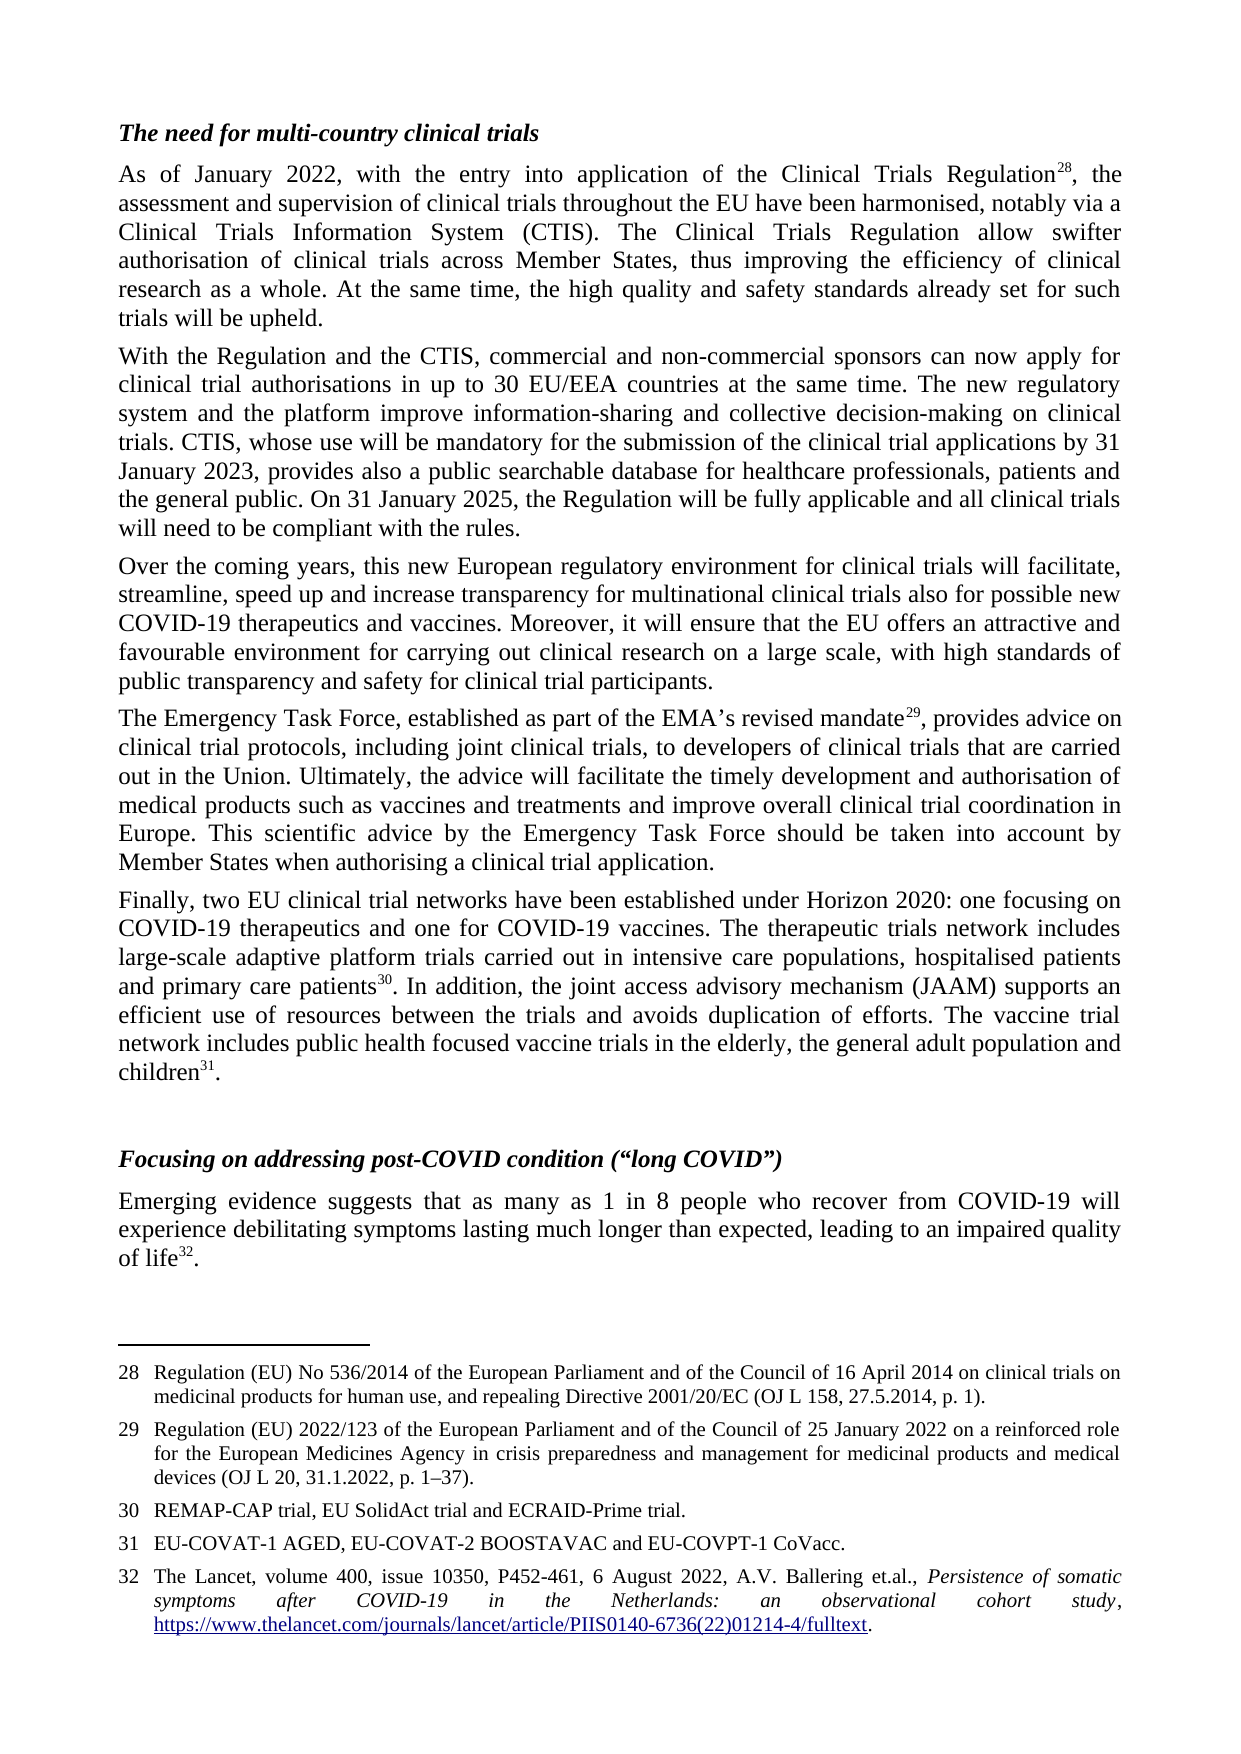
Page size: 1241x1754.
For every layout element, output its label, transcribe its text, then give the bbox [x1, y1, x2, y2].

text Regulation (EU) 2022/123 of the European Parliament and of the Council of 25 January 2022 on a reinforced role for the European Medicines Agency in crisis preparedness and management for medicinal products and medical devices (OJ L 20, 31.1.2022, p. 1–37). [118, 1417, 1122, 1489]
text With the Regulation and the CTIS, commercial and non-commercial sponsors can now apply for clinical trial authorisations in up to 30 EU/EEA countries at the same time. The new regulatory system and the platform improve information-sharing and collective decision-making on clinical trials. CTIS, whose use will be mandatory for the submission of the clinical trial applications by 31 January 2023, provides also a public searchable database for healthcare professionals, patients and the general public. On 31 January 2025, the Regulation will be fully applicable and all clinical trials will need to be compliant with the rules. [118, 341, 1122, 542]
text EU-COVAT-1 AGED, EU-COVAT-2 BOOSTAVAC and EU-COVPT-1 CoVacc. [118, 1531, 1122, 1555]
text Regulation (EU) No 536/2014 of the European Parliament and of the Council of 16 April 2014 on clinical trials on medicinal products for human use, and repealing Directive 2001/20/EC (OJ L 158, 27.5.2014, p. 1). [118, 1360, 1122, 1408]
text As of January 2022, with the entry into application of the Clinical Trials Regulation, the assessment and supervision of clinical trials throughout the EU have been harmonised, notably via a Clinical Trials Information System (CTIS). The Clinical Trials Regulation allow swifter authorisation of clinical trials across Member States, thus improving the efficiency of clinical research as a whole. At the same time, the high quality and safety standards already set for such trials will be upheld. [118, 159, 1122, 332]
text REMAP-CAP trial, EU SolidAct trial and ECRAID-Prime trial. [118, 1498, 1122, 1522]
text Over the coming years, this new European regulatory environment for clinical trials will facilitate, streamline, speed up and increase transparency for multinational clinical trials also for possible new COVID-19 therapeutics and vaccines. Moreover, it will ensure that the EU offers an attractive and favourable environment for carrying out clinical research on a large scale, with high standards of public transparency and safety for clinical trial participants. [118, 551, 1122, 694]
subtitle The need for multi-country clinical trials [118, 118, 1122, 147]
text Emerging evidence suggests that as many as 1 in 8 people who recover from COVID-19 will experience debilitating symptoms lasting much longer than expected, leading to an impaired quality of life. [118, 1186, 1122, 1272]
text The Lancet, volume 400, issue 10350, P452-461, 6 August 2022, A.V. Ballering et.al., Persistence of somatic symptoms after COVID-19 in the Netherlands: an observational cohort study, https://www.thelancet.com/journals/lancet/article/PIIS0140-6736(22)01214-4/fulltext. [118, 1564, 1122, 1636]
text The Emergency Task Force, established as part of the EMA’s revised mandate, provides advice on clinical trial protocols, including joint clinical trials, to developers of clinical trials that are carried out in the Union. Ultimately, the advice will facilitate the timely development and authorisation of medical products such as vaccines and treatments and improve overall clinical trial coordination in Europe. This scientific advice by the Emergency Task Force should be taken into account by Member States when authorising a clinical trial application. [118, 703, 1122, 876]
text Finally, two EU clinical trial networks have been established under Horizon 2020: one focusing on COVID-19 therapeutics and one for COVID-19 vaccines. The therapeutic trials network includes large-scale adaptive platform trials carried out in intensive care populations, hospitalised patients and primary care patients. In addition, the joint access advisory mechanism (JAAM) supports an efficient use of resources between the trials and avoids duplication of efforts. The vaccine trial network includes public health focused vaccine trials in the elderly, the general adult population and children. [118, 885, 1122, 1086]
subtitle Focusing on addressing post-COVID condition (“long COVID”) [118, 1144, 1122, 1173]
